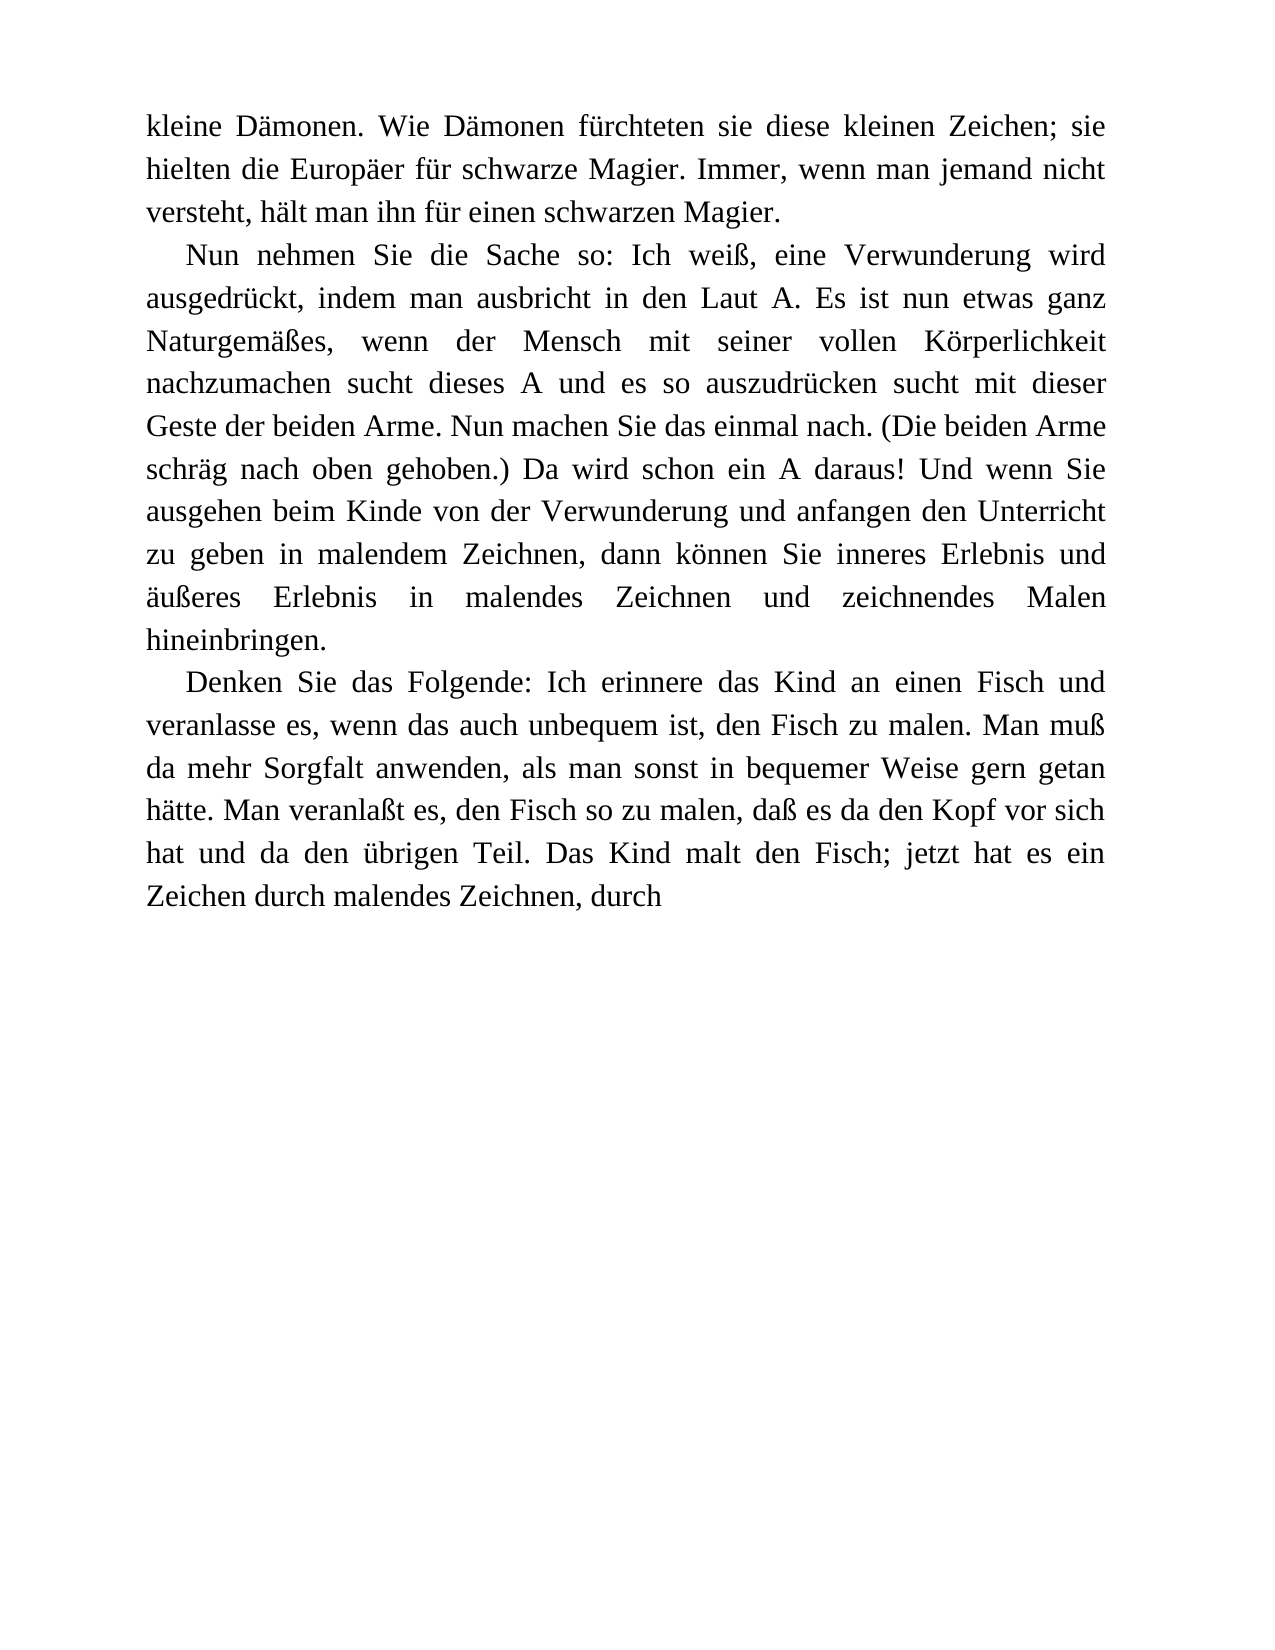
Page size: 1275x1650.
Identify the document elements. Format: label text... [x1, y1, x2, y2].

text Denken Sie das Folgende: Ich erinnere das Kind an einen Fisch und veranlasse es, wenn das auch unbequem ist, den Fisch zu malen. Man muß da mehr Sorgfalt anwenden, als man sonst in bequemer Weise gern getan hätte. Man veranlaßt es, den Fisch so zu malen, daß es da den Kopf vor sich hat und da den übrigen Teil. Das Kind malt den Fisch; jetzt hat es ein Zeichen durch malendes Zeichnen, durch [146, 663, 1107, 913]
text Nun nehmen Sie die Sache so: Ich weiß, eine Verwunderung wird ausgedrückt, indem man ausbricht in den Laut A. Es ist nun etwas ganz Naturgemäßes, wenn der Mensch mit seiner vollen Körperlichkeit nachzumachen sucht dieses A und es so auszudrücken sucht mit dieser Geste der beiden Arme. Nun machen Sie das einmal nach. (Die beiden Arme schräg nach oben gehoben.) Da wird schon ein A daraus! Und wenn Sie ausgehen beim Kinde von der Verwunderung und anfangen den Unterricht zu geben in malendem Zeichnen, dann können Sie inneres Erlebnis und äußeres Erlebnis in malendes Zeichnen und zeichnendes Malen hineinbringen. [146, 236, 1107, 657]
text kleine Dämonen. Wie Dämonen fürchteten sie diese kleinen Zeichen; sie hielten die Europäer für schwarze Magier. Immer, wenn man jemand nicht versteht, hält man ihn für einen schwarzen Magier. [146, 107, 1107, 229]
